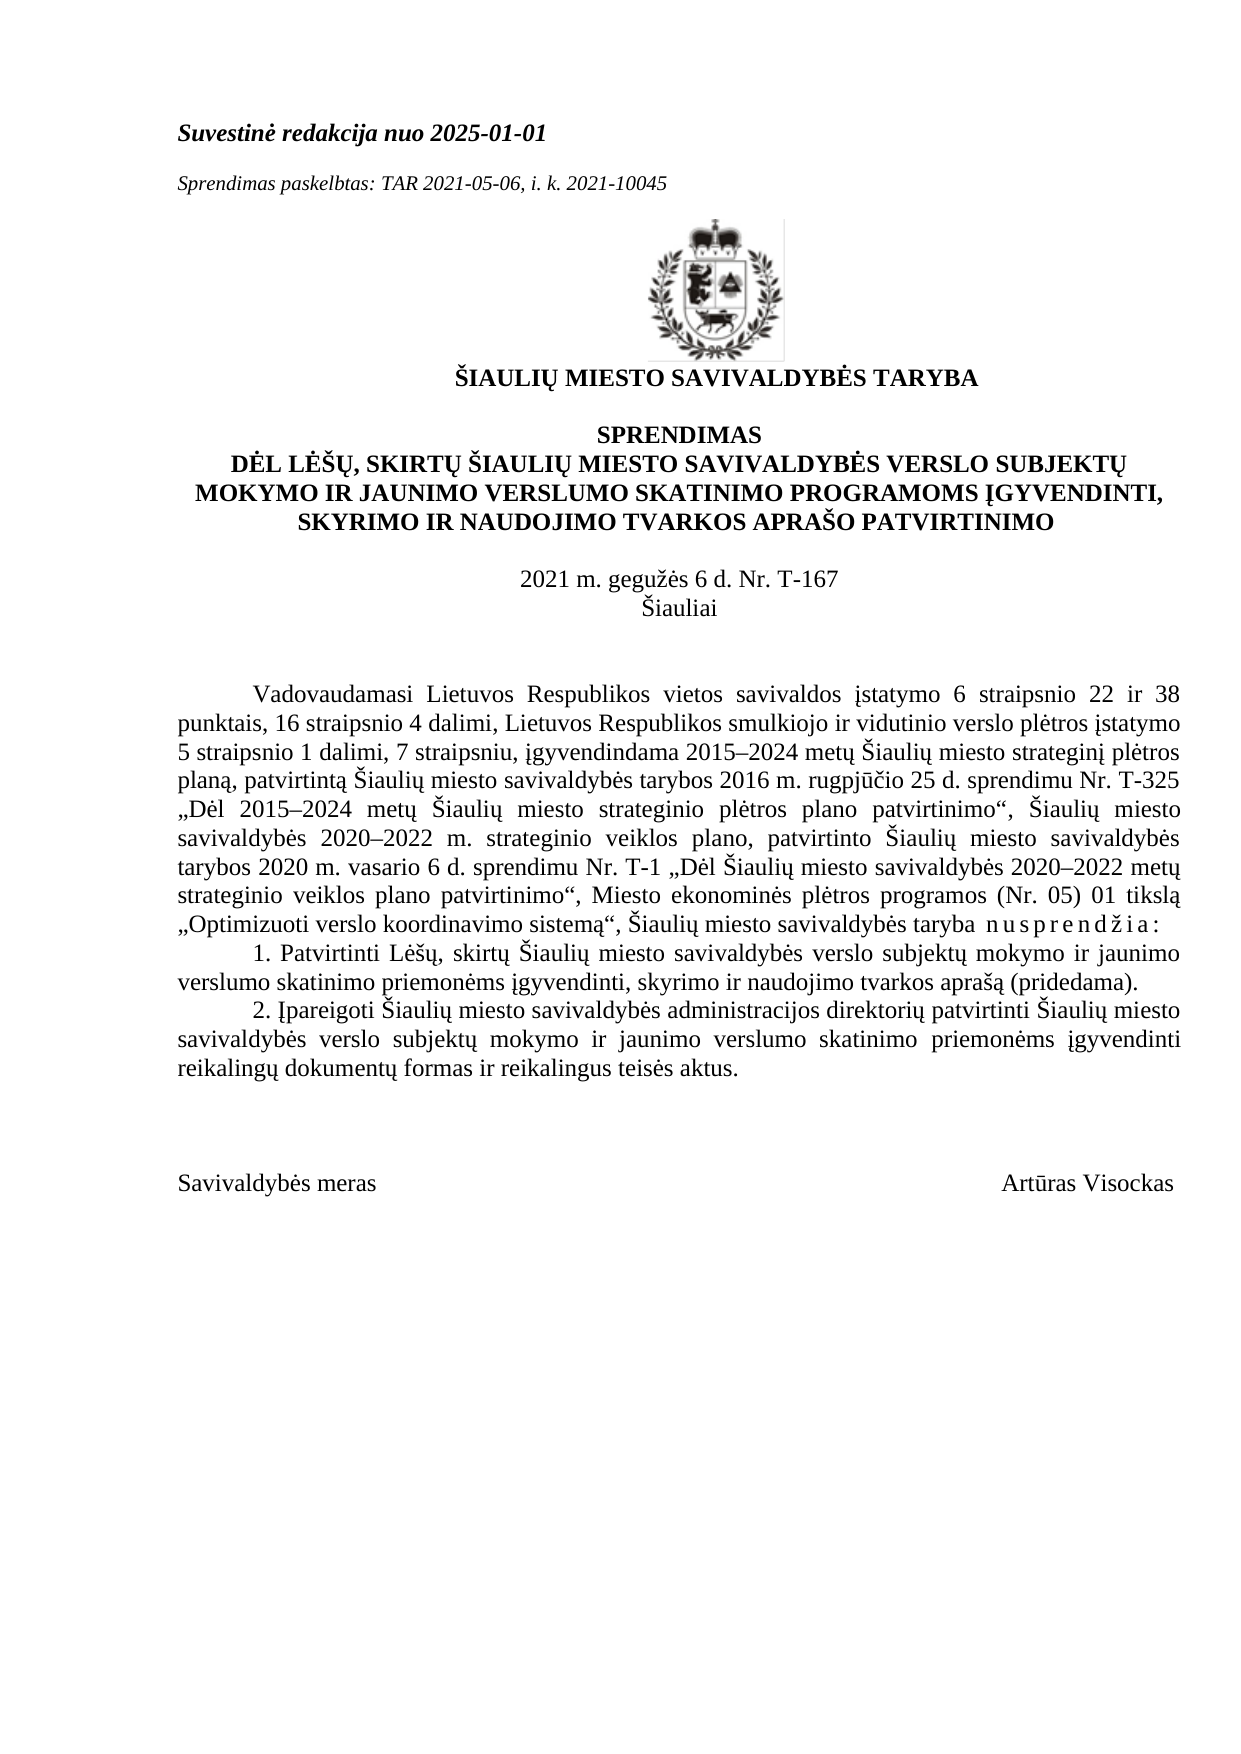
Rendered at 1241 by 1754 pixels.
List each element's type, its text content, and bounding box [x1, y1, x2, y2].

text Savivaldybės meras Artūras Visockas [177, 1168, 1181, 1197]
text Sprendimas paskelbtas: TAR 2021-05-06, i. k. 2021-10045 [177, 171, 1181, 195]
text 2. Įpareigoti Šiaulių miesto savivaldybės administracijos direktorių patvirtinti Šiaulių miesto savivaldybės verslo subjektų mokymo ir jaunimo verslumo skatinimo priemonėms įgyvendinti reikalingų dokumentų formas ir reikalingus teisės aktus. [177, 995, 1181, 1082]
text Šiauliai [177, 593, 1181, 622]
text Vadovaudamasi Lietuvos Respublikos vietos savivaldos įstatymo 6 straipsnio 22 ir 38 punktais, 16 straipsnio 4 dalimi, Lietuvos Respublikos smulkiojo ir vidutinio verslo plėtros įstatymo 5 straipsnio 1 dalimi, 7 straipsniu, įgyvendindama 2015–2024 metų Šiaulių miesto strateginį plėtros planą, patvirtintą Šiaulių miesto savivaldybės tarybos 2016 m. rugpjūčio 25 d. sprendimu Nr. T-325 „Dėl 2015–2024 metų Šiaulių miesto strateginio plėtros plano patvirtinimo“, Šiaulių miesto savivaldybės 2020–2022 m. strateginio veiklos plano, patvirtinto Šiaulių miesto savivaldybės tarybos 2020 m. vasario 6 d. sprendimu Nr. T-1 „Dėl Šiaulių miesto savivaldybės 2020–2022 metų strateginio veiklos plano patvirtinimo“, Miesto ekonominės plėtros programos (Nr. 05) 01 tikslą „Optimizuoti verslo koordinavimo sistemą“, Šiaulių miesto savivaldybės taryba nusprendžia: [177, 679, 1181, 938]
text 1. Patvirtinti Lėšų, skirtų Šiaulių miesto savivaldybės verslo subjektų mokymo ir jaunimo verslumo skatinimo priemonėms įgyvendinti, skyrimo ir naudojimo tvarkos aprašą (pridedama). [177, 938, 1181, 995]
subtitle ŠIAULIŲ MIESTO SAVIVALDYBĖS TARYBA [177, 363, 1181, 392]
text SPRENDIMAS [177, 420, 1181, 449]
text DĖL LĖŠŲ, SKIRTŲ ŠIAULIŲ MIESTO SAVIVALDYBĖS VERSLO SUBJEKTŲ MOKYMO IR JAUNIMO VERSLUMO SKATINIMO PROGRAMOMS ĮGYVENDINTI, SKYRIMO IR NAUDOJIMO TVARKOS APRAŠO PATVIRTINIMO [177, 449, 1181, 535]
text Suvestinė redakcija nuo 2025-01-01 [177, 118, 1181, 147]
text 2021 m. gegužės 6 d. Nr. T-167 [177, 564, 1181, 593]
